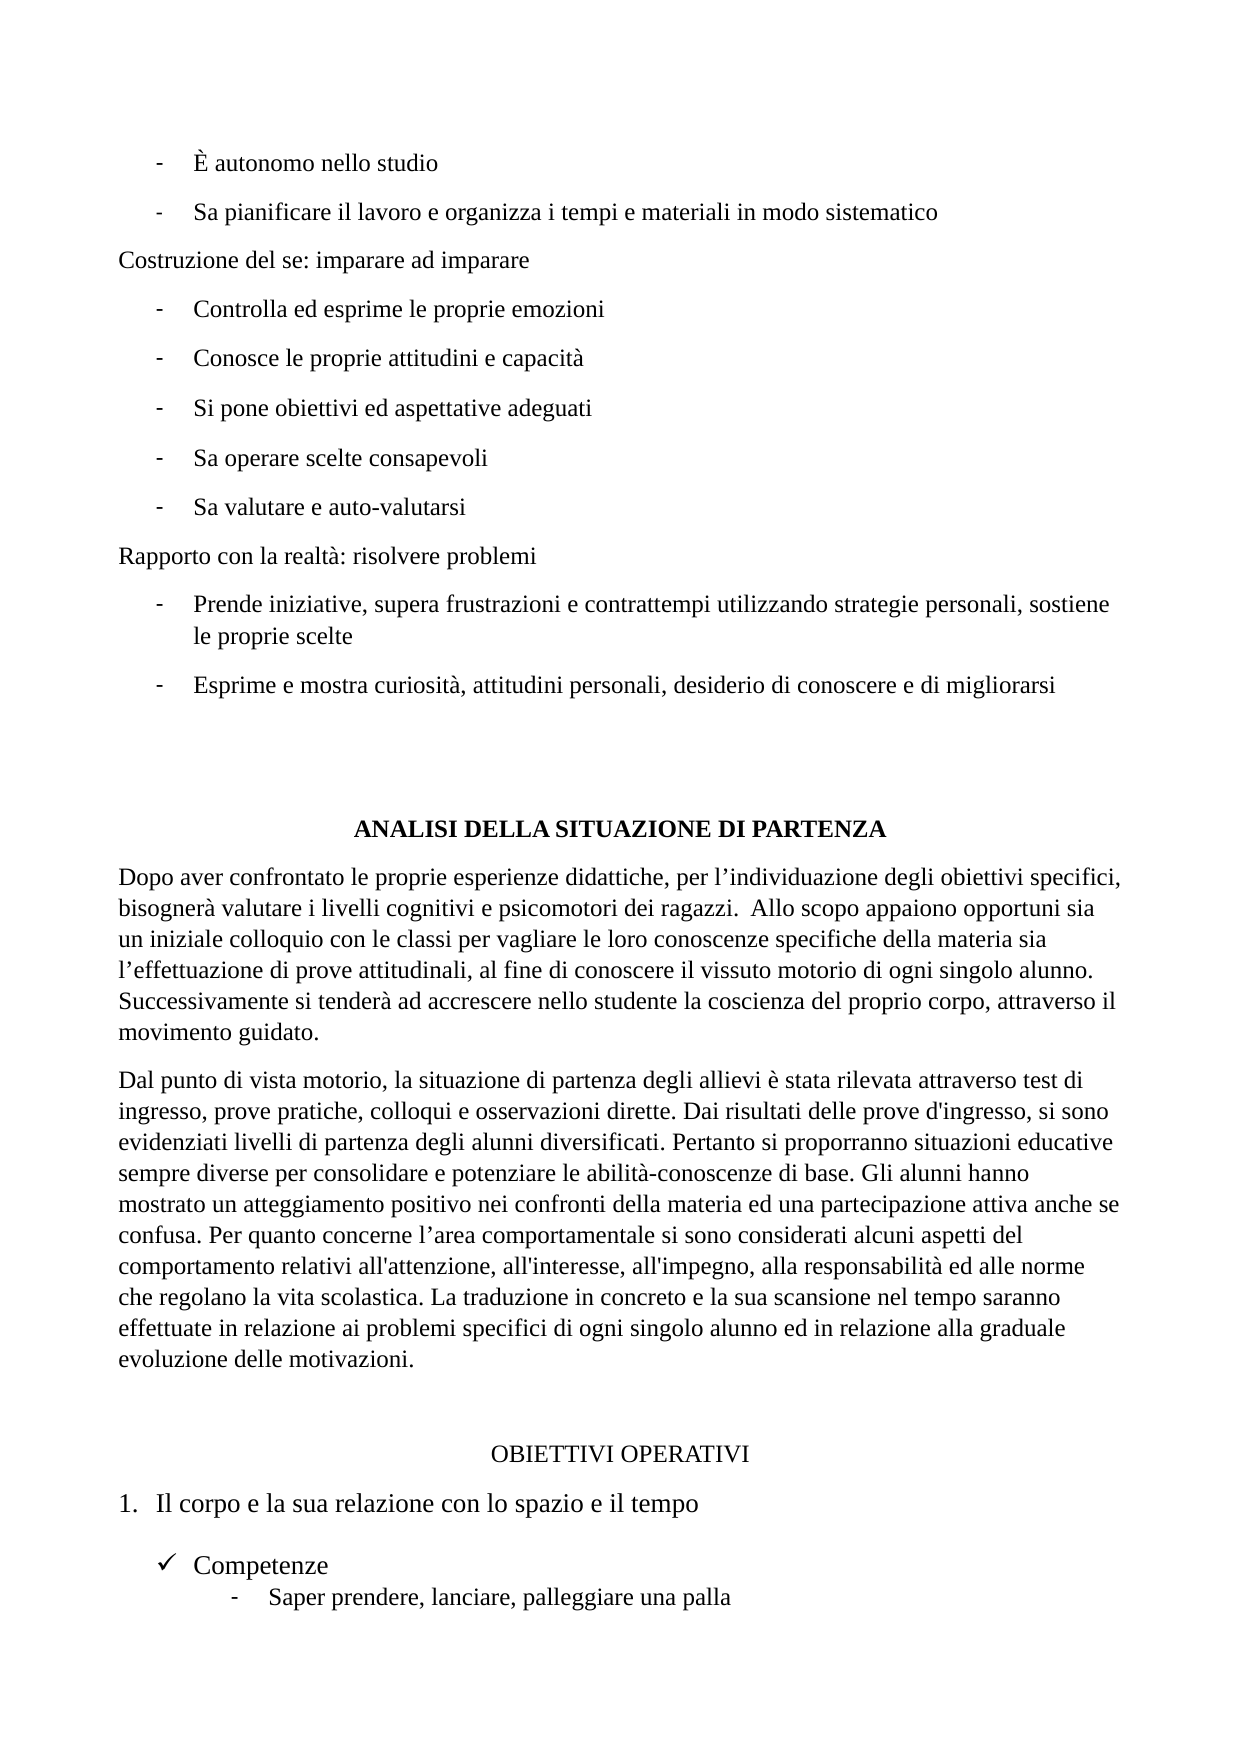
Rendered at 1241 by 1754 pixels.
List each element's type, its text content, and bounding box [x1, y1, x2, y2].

list È autonomo nello studio [156, 148, 1122, 178]
list Conosce le proprie attitudini e capacità [156, 342, 1122, 373]
list Sa operare scelte consapevoli [156, 442, 1122, 472]
list Il corpo e la sua relazione con lo spazio e il tempo [118, 1487, 1122, 1518]
text Costruzione del se: imparare ad imparare [118, 245, 1122, 274]
list Sa valutare e auto-valutarsi [156, 491, 1122, 522]
text Dopo aver confrontato le proprie esperienze didattiche, per l’individuazione degli obiettivi specifici, bisognerà valutare i livelli cognitivi e psicomotori dei ragazzi. Allo scopo appaiono opportuni sia un iniziale colloquio con le classi per vagliare le loro conoscenze specifiche della materia sia l’effettuazione di prove attitudinali, al fine di conoscere il vissuto motorio di ogni singolo alunno. Successivamente si tenderà ad accrescere nello studente la coscienza del proprio corpo, attraverso il movimento guidato. [118, 862, 1122, 1046]
text Rapporto con la realtà: risolvere problemi [118, 541, 1122, 569]
list Prende iniziative, supera frustrazioni e contrattempi utilizzando strategie personali, sostiene le proprie scelte [156, 588, 1122, 650]
list Si pone obiettivi ed aspettative adeguati [156, 392, 1122, 423]
list Saper prendere, lanciare, palleggiare una palla [231, 1581, 1122, 1611]
list Sa pianificare il lavoro e organizza i tempi e materiali in modo sistematico [156, 197, 1122, 226]
text ANALISI DELLA SITUAZIONE DI PARTENZA [118, 814, 1122, 843]
text Dal punto di vista motorio, la situazione di partenza degli allievi è stata rilevata attraverso test di ingresso, prove pratiche, colloqui e osservazioni dirette. Dai risultati delle prove d'ingresso, si sono evidenziati livelli di partenza degli alunni diversificati. Pertanto si proporranno situazioni educative sempre diverse per consolidare e potenziare le abilità-conoscenze di base. Gli alunni hanno mostrato un atteggiamento positivo nei confronti della materia ed una partecipazione attiva anche se confusa. Per quanto concerne l’area comportamentale si sono considerati alcuni aspetti del comportamento relativi all'attenzione, all'interesse, all'impegno, alla responsabilità ed alle norme che regolano la vita scolastica. La traduzione in concreto e la sua scansione nel tempo saranno effettuate in relazione ai problemi specifici di ogni singolo alunno ed in relazione alla graduale evoluzione delle motivazioni. [118, 1065, 1122, 1373]
list Controlla ed esprime le proprie emozioni [156, 293, 1122, 323]
list Esprime e mostra curiosità, attitudini personali, desiderio di conoscere e di migliorarsi [156, 669, 1122, 699]
text OBIETTIVI OPERATIVI [118, 1439, 1122, 1468]
list Competenze [156, 1549, 1122, 1581]
